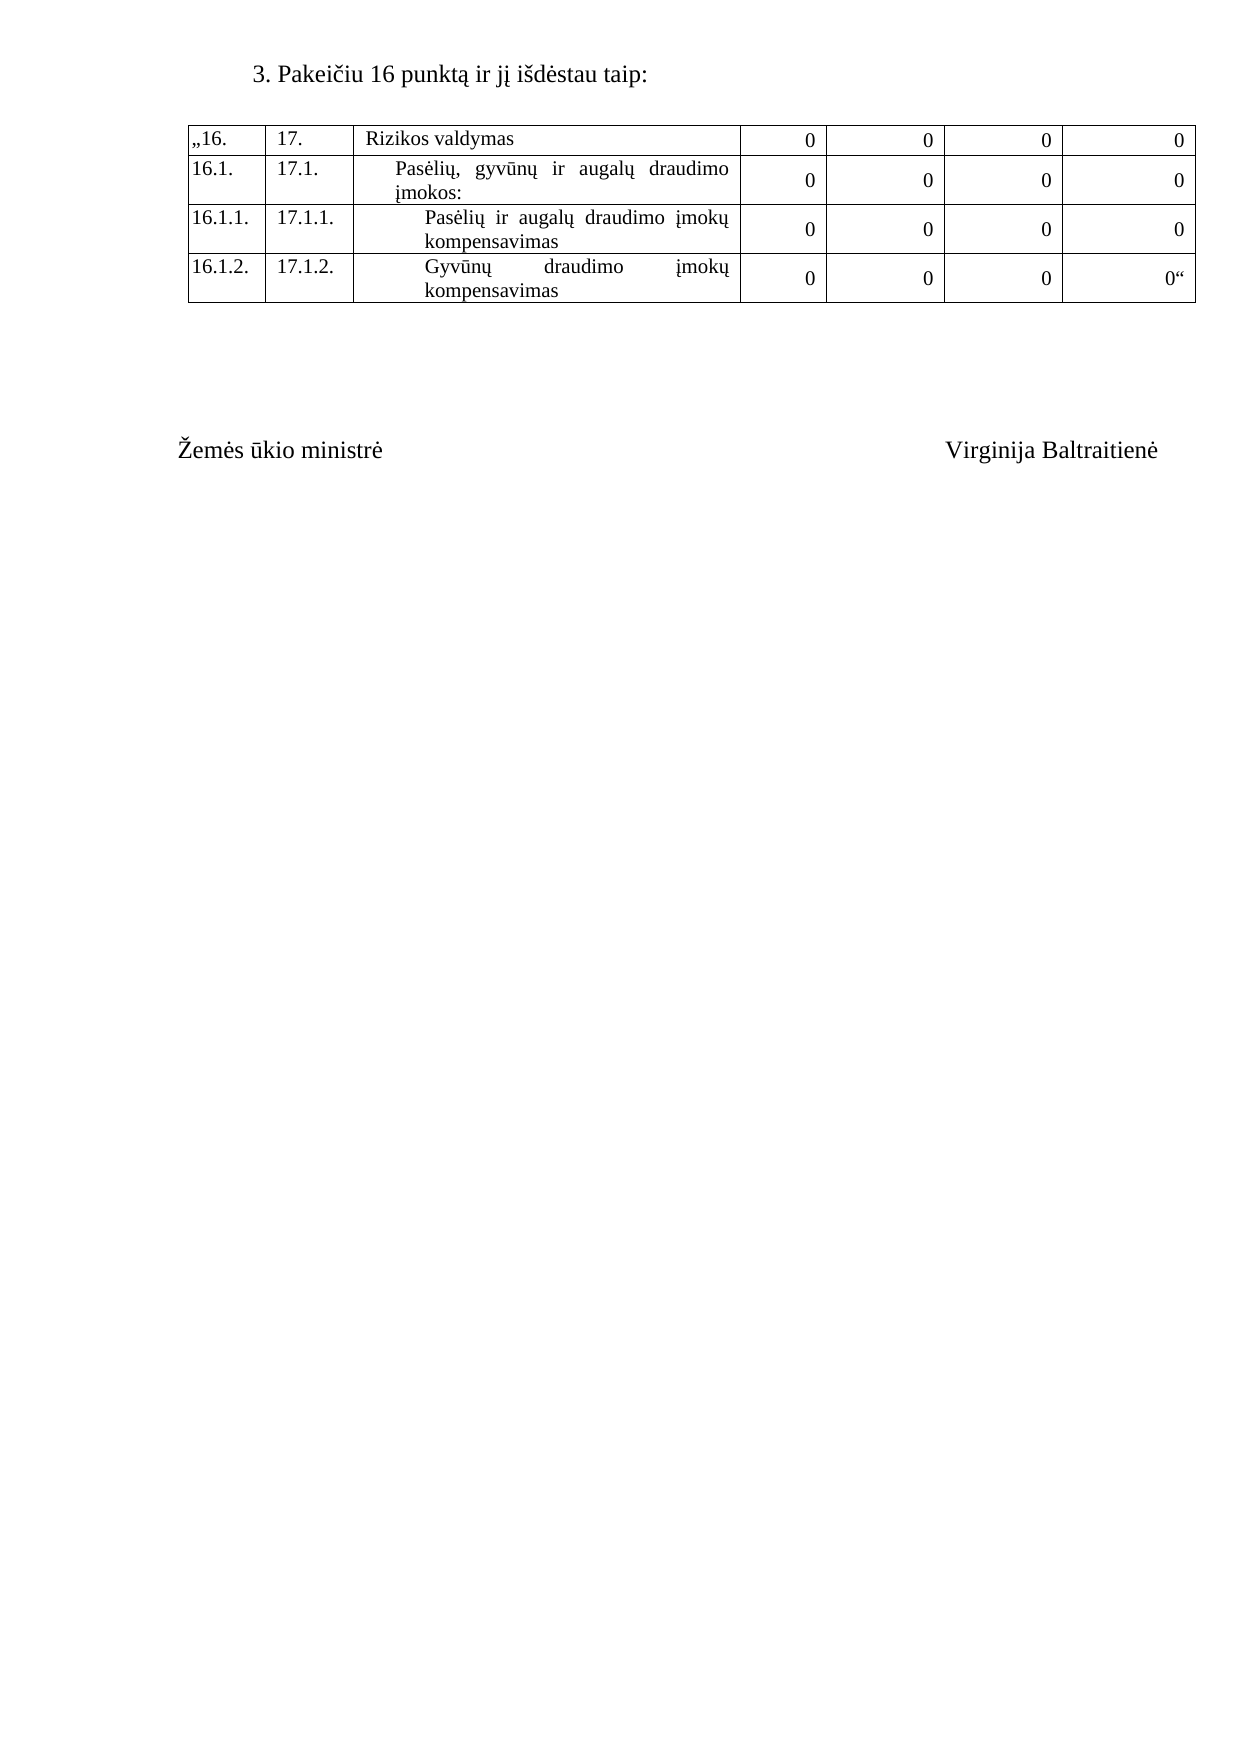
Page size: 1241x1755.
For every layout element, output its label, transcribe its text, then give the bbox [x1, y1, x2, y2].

table_cell 0 [827, 254, 944, 302]
table_header 0 [1063, 126, 1195, 154]
table_cell 16.1. [189, 156, 265, 204]
table_cell 16.1.1. [189, 205, 265, 253]
table_header 17. [266, 126, 353, 154]
table_cell 0 [1063, 156, 1195, 204]
table_cell 0 [945, 156, 1062, 204]
table_cell 0 [741, 254, 826, 302]
table_cell Pasėlių ir augalų draudimo įmokų kompensavimas [354, 205, 740, 253]
table_cell Pasėlių, gyvūnų ir augalų draudimo įmokos: [354, 156, 740, 204]
table_cell 0 [945, 205, 1062, 253]
table_header 0 [741, 126, 826, 154]
text 3. Pakeičiu 16 punktą ir jį išdėstau taip: [177, 59, 1181, 88]
table_cell 0 [827, 156, 944, 204]
table_cell Gyvūnų draudimo įmokų kompensavimas [354, 254, 740, 302]
table_cell 0 [741, 156, 826, 204]
text Žemės ūkio ministrė Virginija Baltraitienė [177, 435, 1181, 464]
table_cell 0 [1063, 205, 1195, 253]
table_header Rizikos valdymas [354, 126, 740, 154]
table_cell 0“ [1063, 254, 1195, 302]
table_cell 0 [827, 205, 944, 253]
table_cell 16.1.2. [189, 254, 265, 302]
table_header „16. [189, 126, 265, 154]
table_cell 0 [741, 205, 826, 253]
table_header 0 [945, 126, 1062, 154]
table_cell 0 [945, 254, 1062, 302]
table_cell 17.1.2. [266, 254, 353, 302]
table_header 0 [827, 126, 944, 154]
table_cell 17.1.1. [266, 205, 353, 253]
table_cell 17.1. [266, 156, 353, 204]
